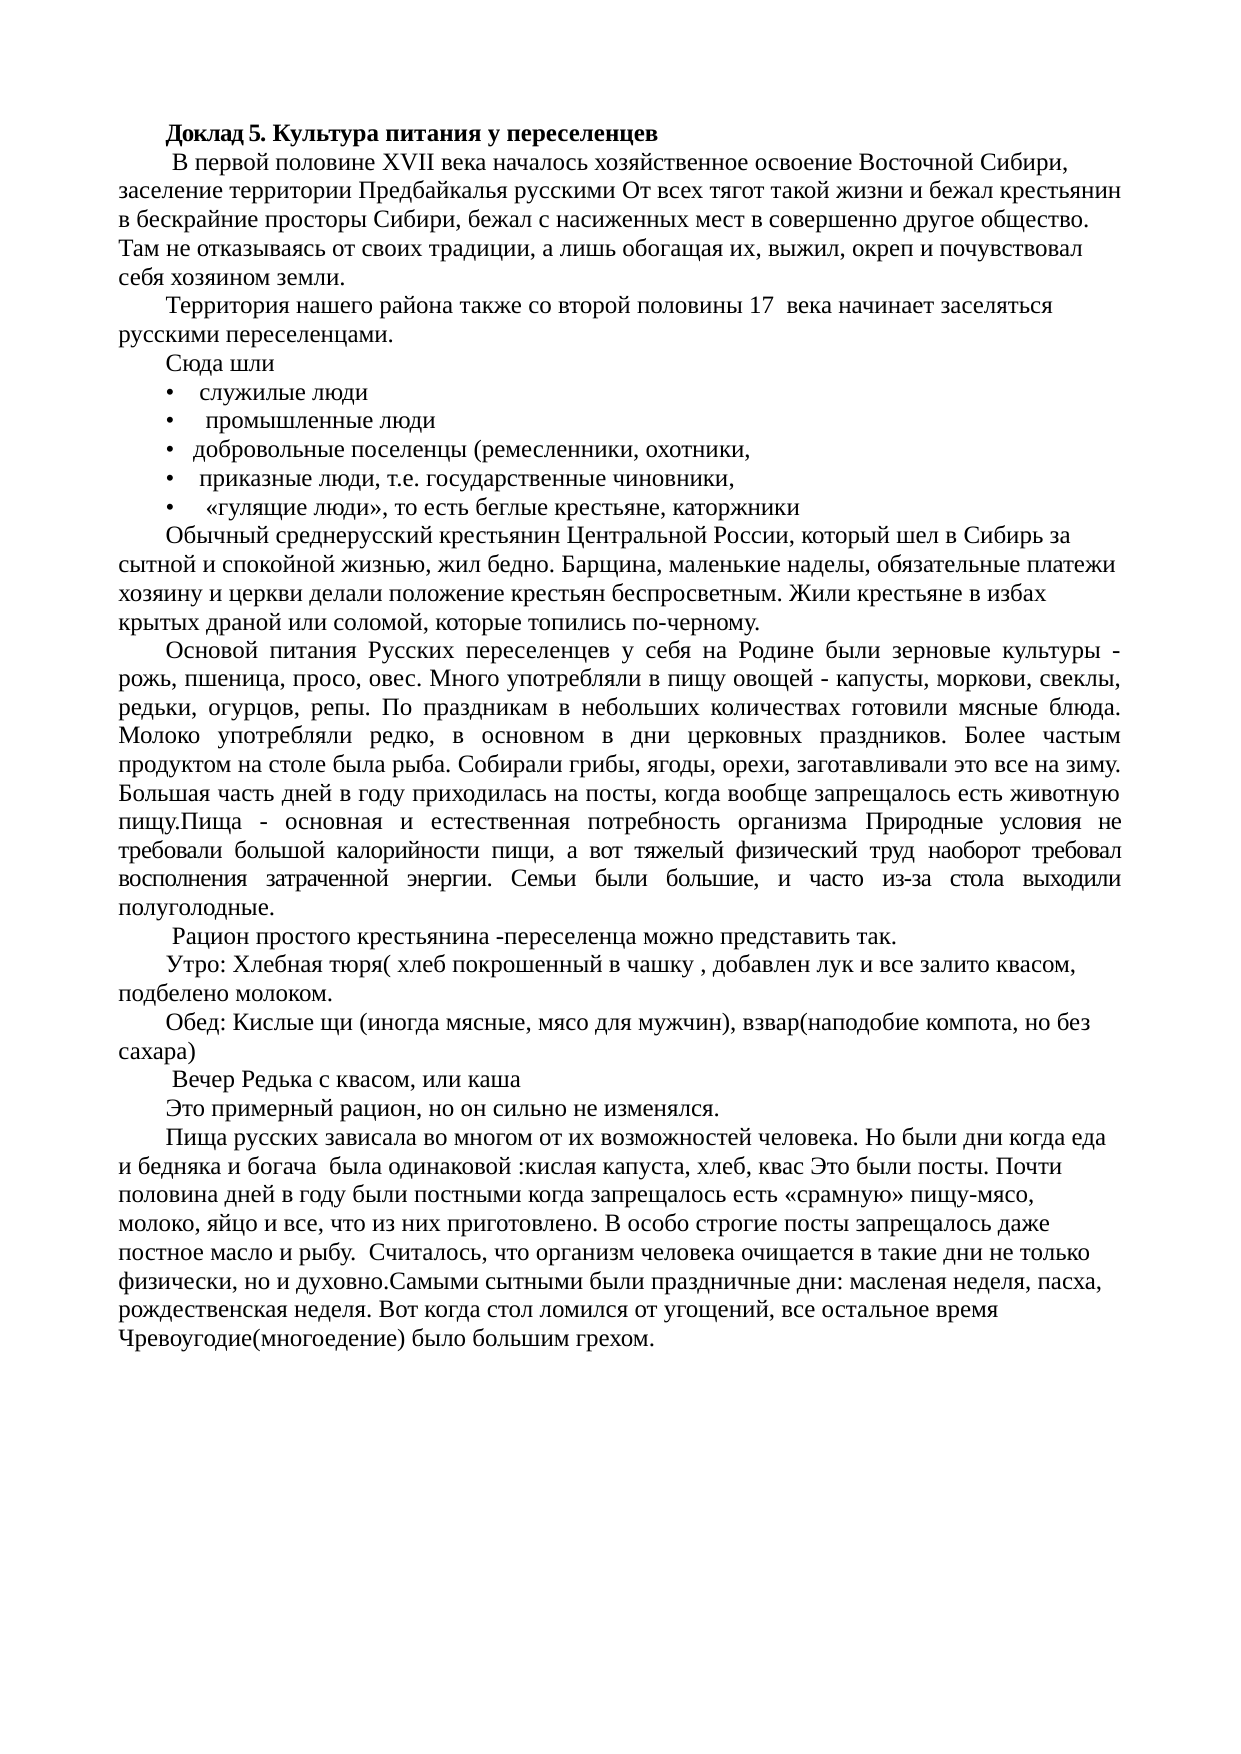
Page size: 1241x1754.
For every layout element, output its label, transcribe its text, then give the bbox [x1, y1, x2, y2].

text • приказные люди, т.е. государственные чиновники, [118, 463, 1122, 492]
text Пища русских зависала во многом от их возможностей человека. Но были дни когда еда и бедняка и богача была одинаковой :кислая капуста, хлеб, квас Это были посты. Почти половина дней в году были постными когда запрещалось есть «срамную» пищу-мясо, молоко, яйцо и все, что из них приготовлено. В особо строгие посты запрещалось даже постное масло и рыбу. Считалось, что организм человека очищается в такие дни не только физически, но и духовно.Самыми сытными были праздничные дни: масленая неделя, пасха, рождественская неделя. Вот когда стол ломился от угощений, все остальное время Чревоугодие(многоедение) было большим грехом. [118, 1122, 1122, 1352]
text Обед: Кислые щи (иногда мясные, мясо для мужчин), взвар(наподобие компота, но без сахара) [118, 1007, 1122, 1064]
text В первой половине XVII века началось хозяйственное освоение Восточной Сибири, заселение территории Предбайкалья русскими От всех тягот такой жизни и бежал крестьянин в бескрайние просторы Сибири, бежал с насиженных мест в совершенно другое общество. Там не отказываясь от своих традиции, а лишь обогащая их, выжил, окреп и почувствовал себя хозяином земли. [118, 147, 1122, 290]
text • промышленные люди [118, 405, 1122, 434]
text Сюда шли [118, 348, 1122, 377]
text Вечер Редька с квасом, или каша [118, 1064, 1122, 1093]
text Основой питания Русских переселенцев у себя на Родине были зерновые культуры -рожь, пшеница, просо, овес. Много употребляли в пищу овощей - капусты, моркови, свеклы, редьки, огурцов, репы. По праздникам в небольших количествах готовили мясные блюда. Молоко употребляли редко, в основном в дни церковных праздников. Более частым продуктом на столе была рыба. Собирали грибы, ягоды, орехи, заготавливали это все на зиму. Большая часть дней в году приходилась на посты, когда вообще запрещалось есть животную пищу.Пища - основная и естественная потребность организма Природные условия не требовали большой калорийности пищи, а вот тяжелый физический труд наоборот требовал восполнения затраченной энергии. Семьи были большие, и часто из-за стола выходили полуголодные. [118, 635, 1122, 921]
text Обычный среднерусский крестьянин Центральной России, который шел в Сибирь за сытной и спокойной жизнью, жил бедно. Барщина, маленькие наделы, обязательные платежи хозяину и церкви делали положение крестьян беспросветным. Жили крестьяне в избах крытых драной или соломой, которые топились по-черному. [118, 520, 1122, 635]
text Территория нашего района также со второй половины 17 века начинает заселяться русскими переселенцами. [118, 290, 1122, 348]
text Это примерный рацион, но он сильно не изменялся. [118, 1093, 1122, 1122]
text • добровольные поселенцы (ремесленники, охотники, [118, 434, 1122, 463]
text Доклад 5. Культура питания у переселенцев [118, 118, 1122, 147]
text Рацион простого крестьянина -переселенца можно представить так. [118, 921, 1122, 949]
text • служилые люди [118, 377, 1122, 405]
text Утро: Хлебная тюря( хлеб покрошенный в чашку , добавлен лук и все залито квасом, подбелено молоком. [118, 949, 1122, 1007]
text • «гулящие люди», то есть беглые крестьяне, каторжники [118, 492, 1122, 520]
